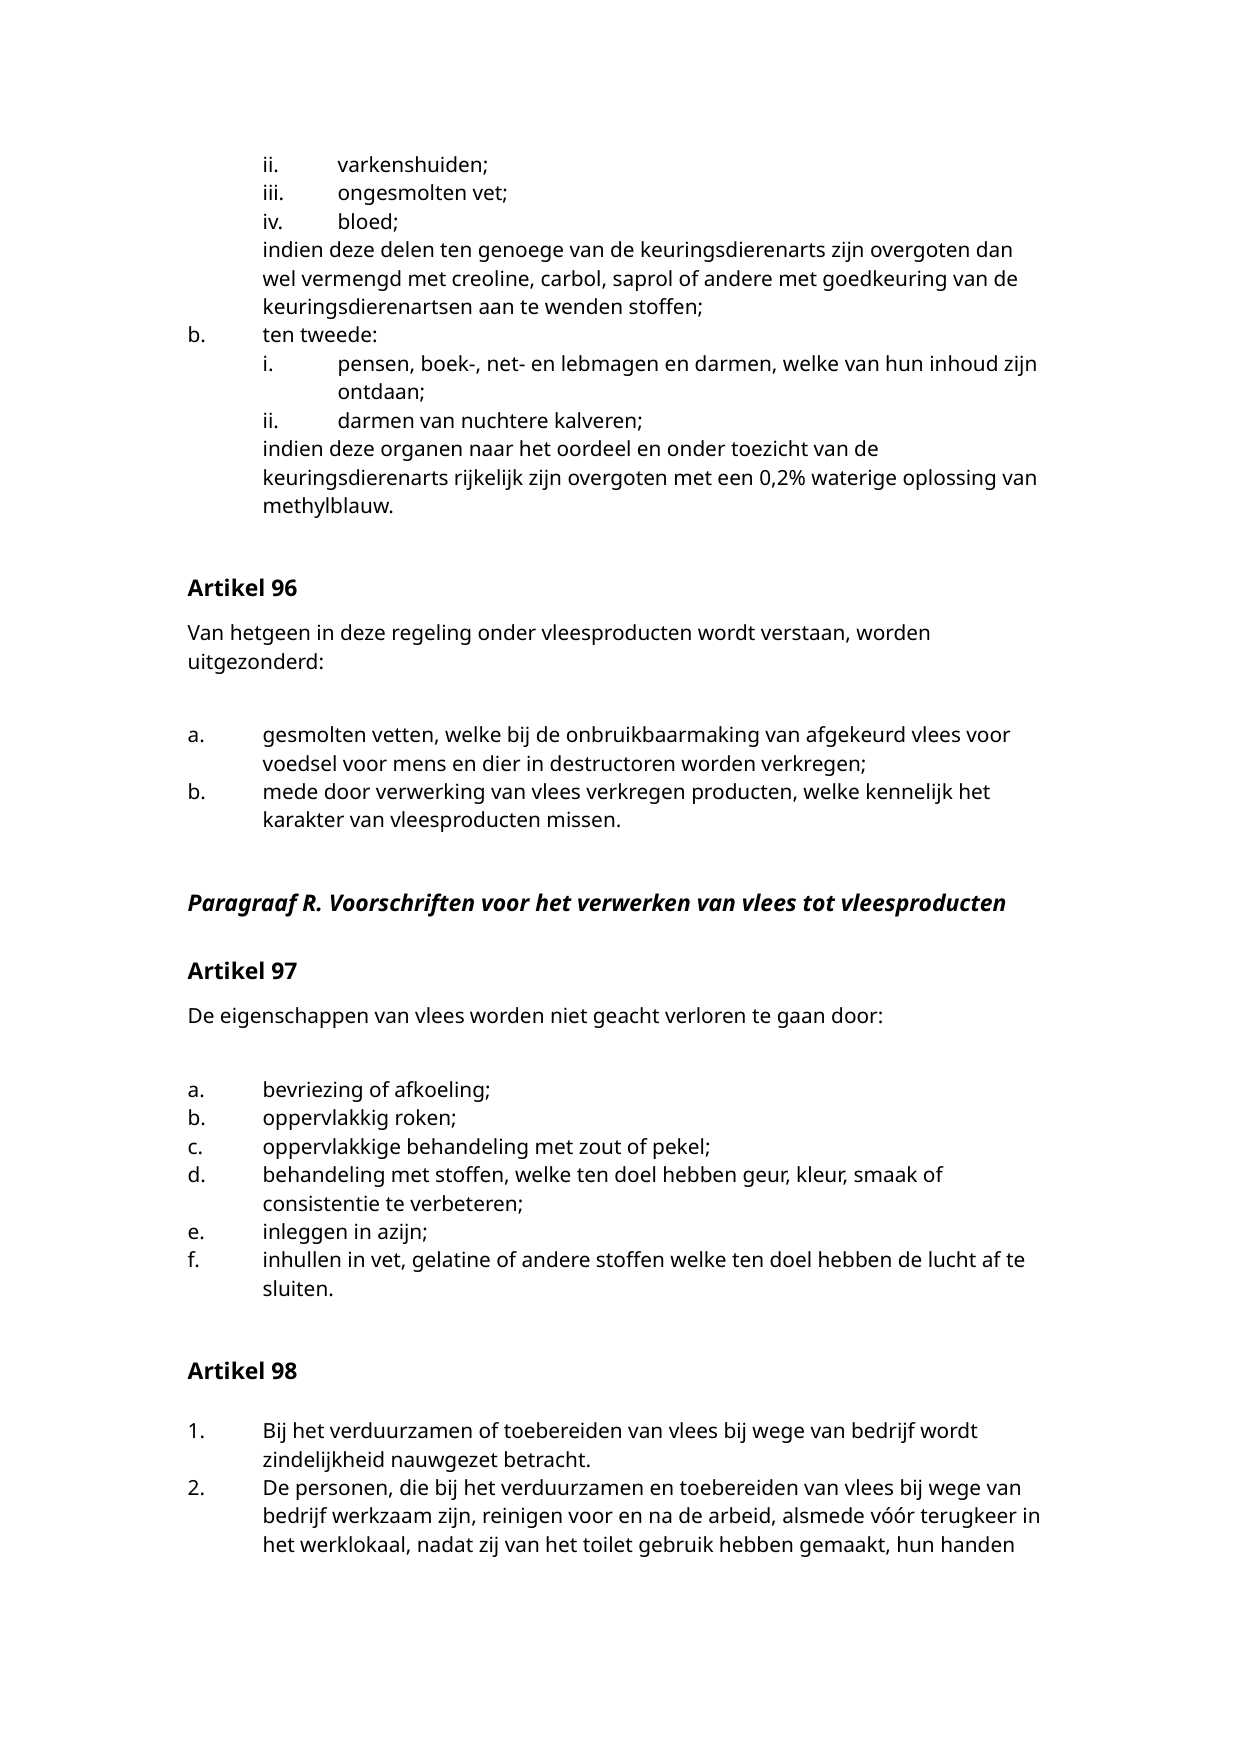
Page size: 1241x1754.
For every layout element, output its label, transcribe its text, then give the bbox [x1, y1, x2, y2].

list indien deze organen naar het oordeel en onder toezicht van de keuringsdierenarts rijkelijk zijn overgoten met een 0,2% waterige oplossing van methylblauw. [187, 434, 1053, 520]
list bevriezing of afkoeling; [187, 1075, 1053, 1103]
subtitle Artikel 98 [187, 1355, 1053, 1386]
list behandeling met stoffen, welke ten doel hebben geur, kleur, smaak of consistentie te verbeteren; [187, 1160, 1053, 1217]
list De personen, die bij het verduurzamen en toebereiden van vlees bij wege van bedrijf werkzaam zijn, reinigen voor en na de arbeid, alsmede vóór terugkeer in het werklokaal, nadat zij van het toilet gebruik hebben gemaakt, hun handen [187, 1473, 1053, 1558]
text De eigenschappen van vlees worden niet geacht verloren te gaan door: [187, 1002, 1053, 1030]
list inleggen in azijn; [187, 1217, 1053, 1246]
list ten tweede: [187, 321, 1053, 349]
list bloed; [262, 207, 1053, 235]
list oppervlakkig roken; [187, 1103, 1053, 1132]
list Bij het verduurzamen of toebereiden van vlees bij wege van bedrijf wordt zindelijkheid nauwgezet betracht. [187, 1416, 1053, 1473]
subtitle Paragraaf R. Voorschriften voor het verwerken van vlees tot vleesproducten [187, 887, 1053, 918]
list gesmolten vetten, welke bij de onbruikbaarmaking van afgekeurd vlees voor voedsel voor mens en dier in destructoren worden verkregen; [187, 720, 1053, 777]
list mede door verwerking van vlees verkregen producten, welke kennelijk het karakter van vleesproducten missen. [187, 777, 1053, 834]
list indien deze delen ten genoege van de keuringsdierenarts zijn overgoten dan wel vermengd met creoline, carbol, saprol of andere met goedkeuring van de keuringsdierenartsen aan te wenden stoffen; [187, 235, 1053, 321]
list oppervlakkige behandeling met zout of pekel; [187, 1132, 1053, 1160]
text Van hetgeen in deze regeling onder vleesproducten wordt verstaan, worden uitgezonderd: [187, 618, 1053, 675]
list darmen van nuchtere kalveren; [262, 406, 1053, 434]
list ongesmolten vet; [262, 178, 1053, 207]
list inhullen in vet, gelatine of andere stoffen welke ten doel hebben de lucht af te sluiten. [187, 1246, 1053, 1302]
list pensen, boek-, net- en lebmagen en darmen, welke van hun inhoud zijn ontdaan; [262, 349, 1053, 406]
subtitle Artikel 97 [187, 955, 1053, 987]
subtitle Artikel 96 [187, 572, 1053, 603]
list varkenshuiden; [262, 150, 1053, 178]
